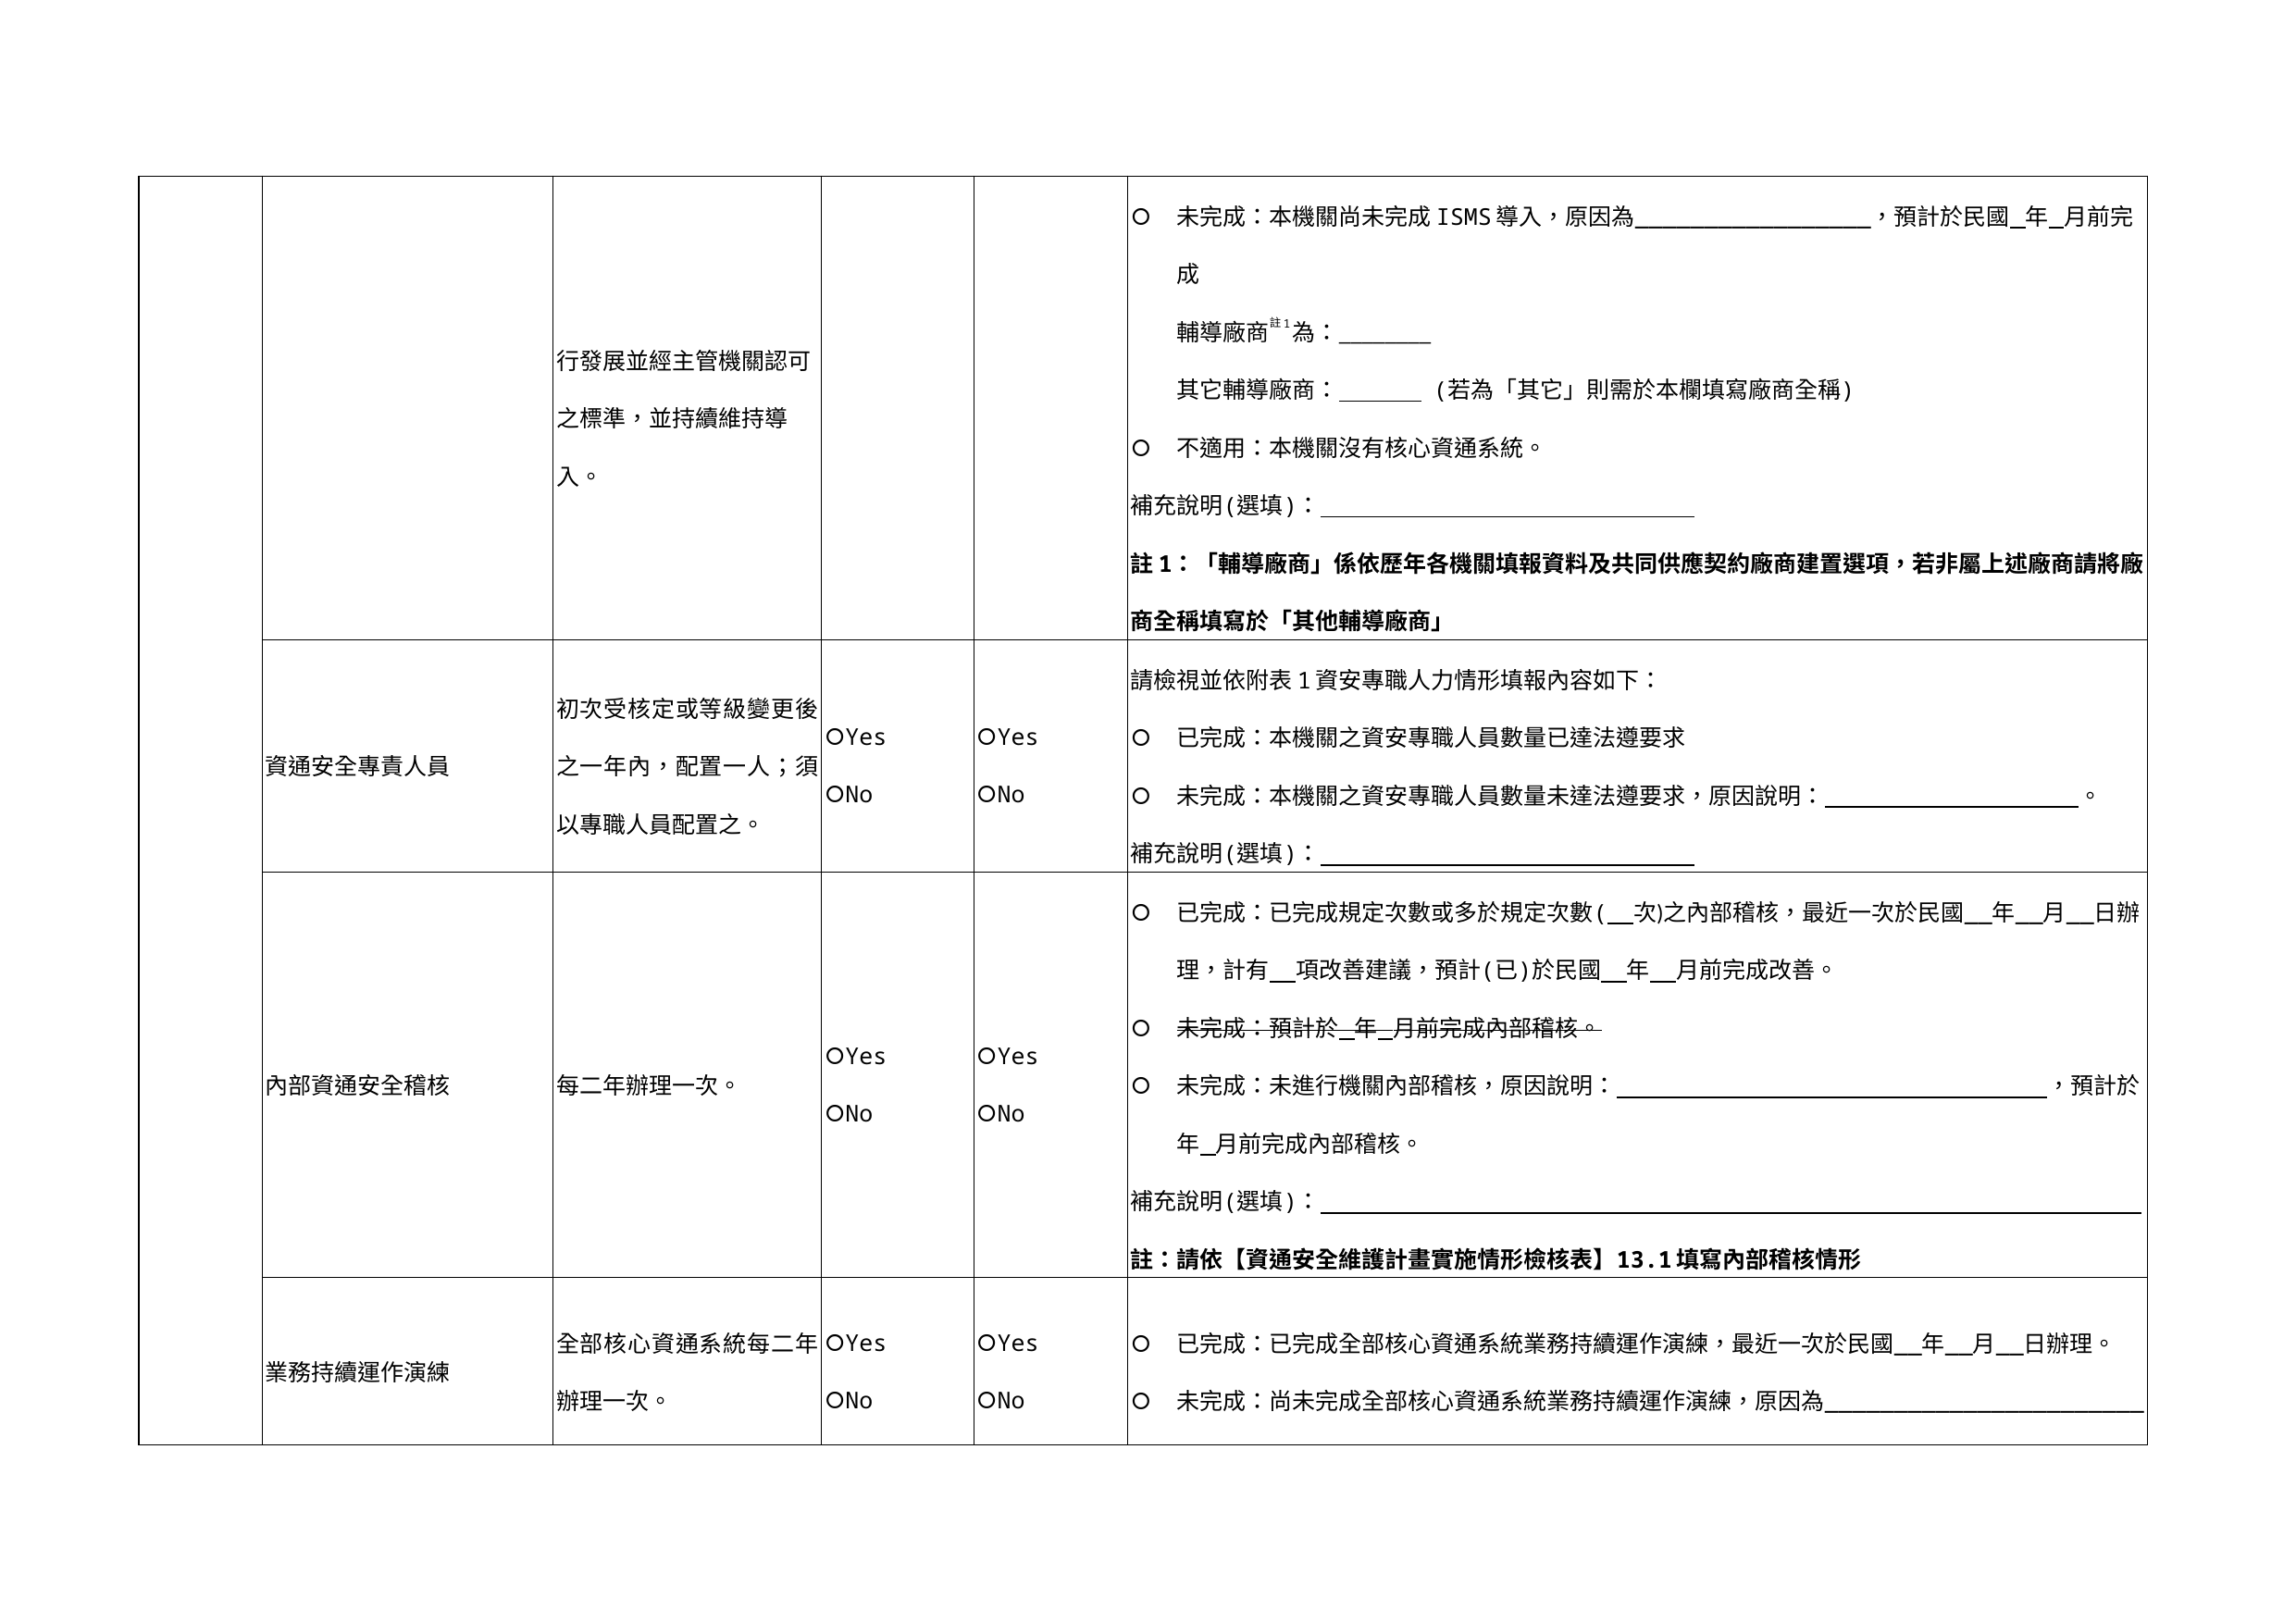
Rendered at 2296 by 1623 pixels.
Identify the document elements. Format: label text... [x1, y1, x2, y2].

table_cell Yes No [974, 640, 1127, 872]
table_cell Yes No [974, 1278, 1127, 1444]
table_cell 已完成：本機關已完成全部核心資通系統導入CNS 27001、ISO 27001或其他標準。 輔導廠商註1為： 其它輔導廠商： (若為「其它」則需於本欄填寫廠商全稱) 導入標準為(可複選)： □【ISO/IEC 27001:2013】、□【ISO/IEC 27001:2022】、□【CNS27001:2014】、□資通安全管理法驗證方案 導入範圍為：________ 輔導廠商註1為： 其它輔導廠商： (若為「其它」則需於本欄填寫廠商全稱) 未完成：本機關尚未完成ISMS導入，原因為_________________，預計於民國 年 月前完成 輔導廠商註1為：________ 其它輔導廠商： (若為「其它」則需於本欄填寫廠商全稱) 不適用：本機關沒有核心資通系統。 補充說明(選填)： 註1：「輔導廠商」係依歷年各機關填報資料及共同供應契約廠商建置選項，若非屬上述廠商請將廠商全稱填寫於「其他輔導廠商」 [1128, 177, 2147, 639]
table_cell 初次受核定或等級變更後之一年內，配置一人；須以專職人員配置之。 [553, 640, 821, 872]
table_cell Yes No [822, 1278, 974, 1444]
table_cell 資通安全專責人員 [263, 640, 552, 872]
table_cell Yes No [974, 873, 1127, 1277]
table_cell 每二年辦理一次。 [553, 873, 821, 1277]
table_cell [263, 177, 552, 639]
table_cell 已完成：已完成全部核心資通系統業務持續運作演練，最近一次於民國__年__月__日辦理。 未完成：尚未完成全部核心資通系統業務持續運作演練，原因為_______________________ [1128, 1278, 2147, 1444]
table_cell [822, 177, 974, 639]
table_cell 請檢視並依附表1資安專職人力情形填報內容如下： 已完成：本機關之資安專職人員數量已達法遵要求 未完成：本機關之資安專職人員數量未達法遵要求，原因說明： 。 補充說明(選填)： [1128, 640, 2147, 872]
table_cell 已完成：已完成規定次數或多於規定次數( 次)之內部稽核，最近一次於民國__年__月__日辦理，計有 項改善建議，預計(已)於民國 年 月前完成改善。 未完成：預計於 年 月前完成內部稽核。 未完成：未進行機關內部稽核，原因說明： ，預計於 年 月前完成內部稽核。 補充說明(選填)： 註：請依【資通安全維護計畫實施情形檢核表】13.1填寫內部稽核情形 [1128, 873, 2147, 1277]
table_cell Yes No [822, 640, 974, 872]
table_cell Yes No [822, 873, 974, 1277]
table_cell 全部核心資通系統每二年辦理一次。 [553, 1278, 821, 1444]
table_cell [974, 177, 1127, 639]
table_cell 行發展並經主管機關認可之標準，並持續維持導入。 [553, 177, 821, 639]
table_cell 內部資通安全稽核 [263, 873, 552, 1277]
table_cell 業務持續運作演練 [263, 1278, 552, 1444]
